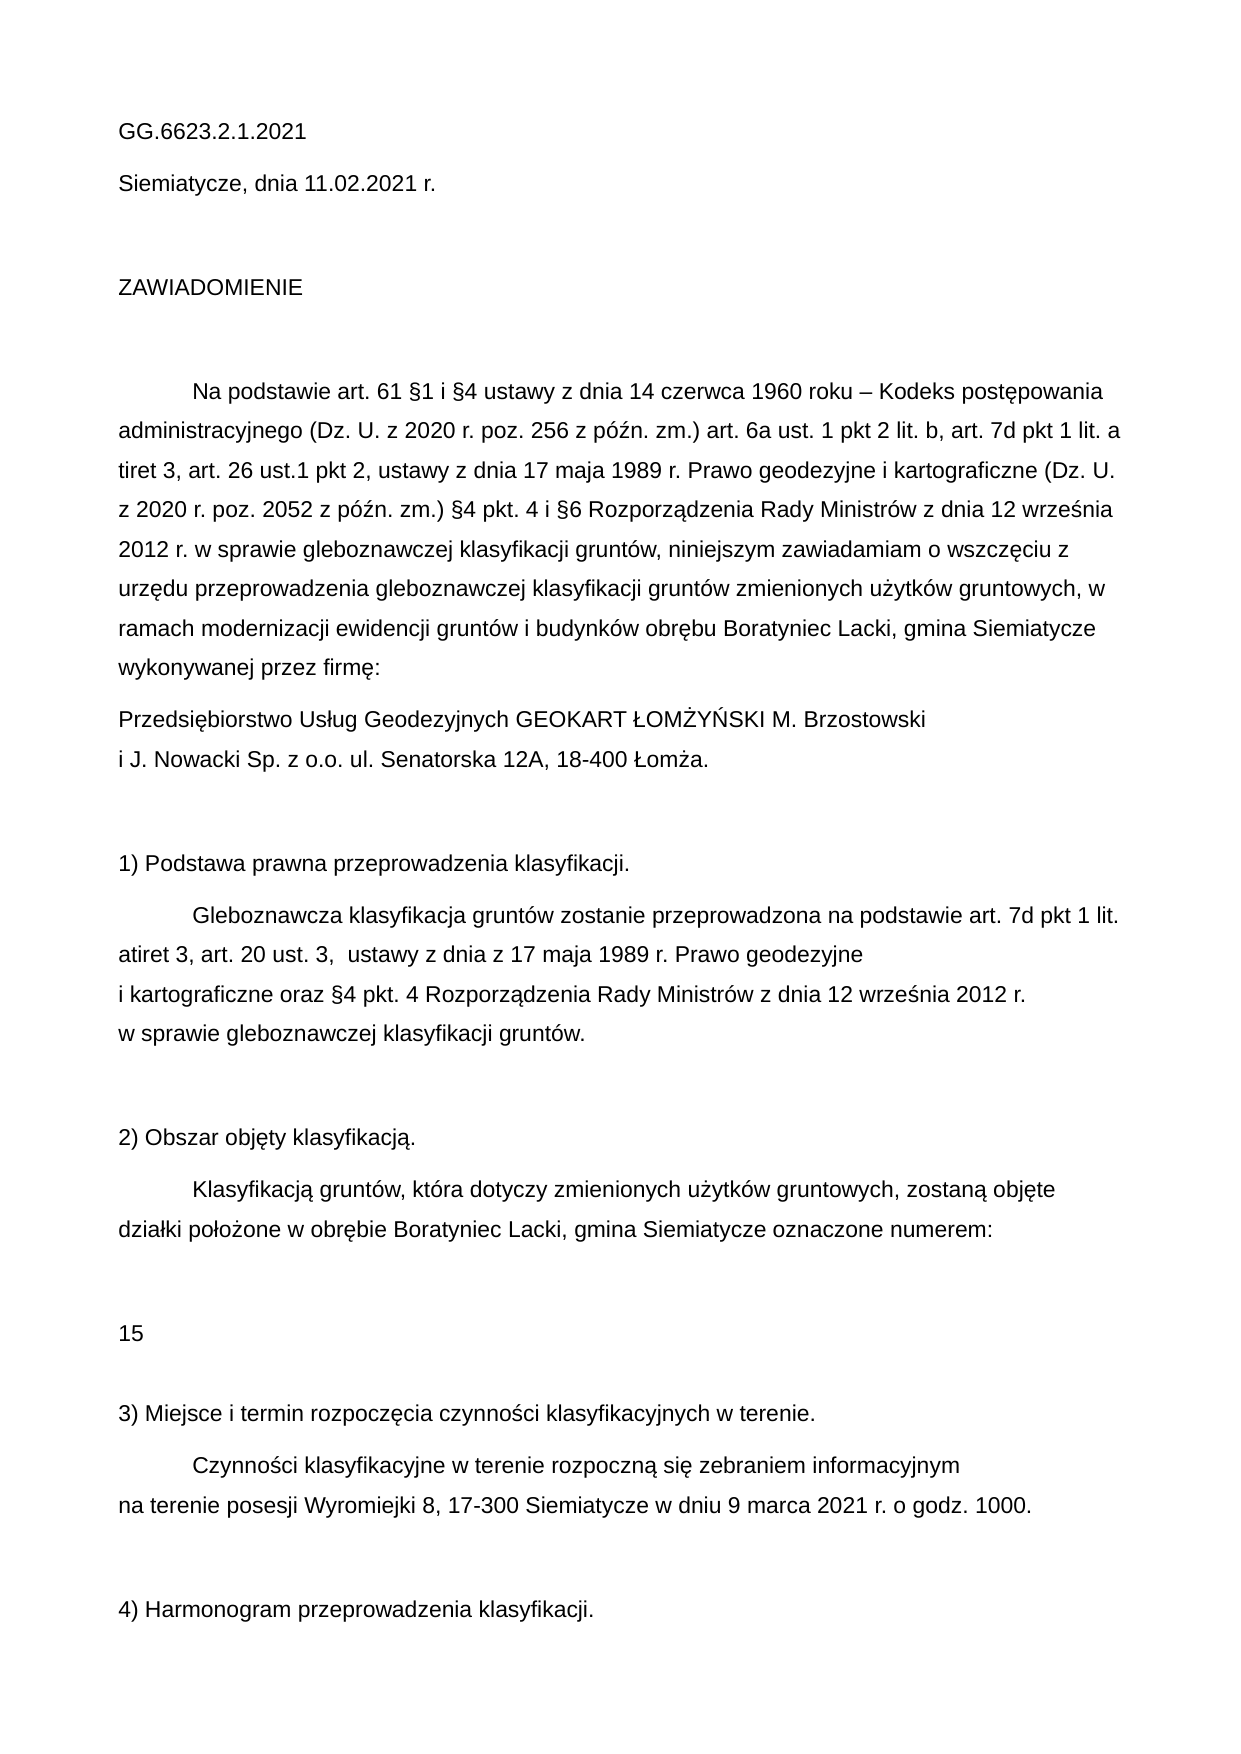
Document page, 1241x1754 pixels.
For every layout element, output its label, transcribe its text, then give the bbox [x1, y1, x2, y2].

text Siemiatycze, dnia 11.02.2021 r. [118, 170, 1122, 196]
text Czynności klasyfikacyjne w terenie rozpoczną się zebraniem informacyjnym na terenie posesji Wyromiejki 8, 17-300 Siemiatycze w dniu 9 marca 2021 r. o godz. 1000. [118, 1452, 1122, 1518]
text Przedsiębiorstwo Usług Geodezyjnych GEOKART ŁOMŻYŃSKI M. Brzostowski i J. Nowacki Sp. z o.o. ul. Senatorska 12A, 18-400 Łomża. [118, 706, 1122, 772]
text ZAWIADOMIENIE [118, 274, 1122, 300]
text Klasyfikacją gruntów, która dotyczy zmienionych użytków gruntowych, zostaną objęte działki położone w obrębie Boratyniec Lacki, gmina Siemiatycze oznaczone numerem: [118, 1176, 1122, 1242]
text GG.6623.2.1.2021 [118, 118, 1122, 144]
text 4) Harmonogram przeprowadzenia klasyfikacji. [118, 1596, 1122, 1622]
text Gleboznawcza klasyfikacja gruntów zostanie przeprowadzona na podstawie art. 7d pkt 1 lit. atiret 3, art. 20 ust. 3, ustawy z dnia z 17 maja 1989 r. Prawo geodezyjne i kartograficzne oraz §4 pkt. 4 Rozporządzenia Rady Ministrów z dnia 12 września 2012 r. w sprawie gleboznawczej klasyfikacji gruntów. [118, 902, 1122, 1047]
text 1) Podstawa prawna przeprowadzenia klasyfikacji. [118, 850, 1122, 876]
text 2) Obszar objęty klasyfikacją. [118, 1124, 1122, 1151]
text 15 [118, 1319, 1122, 1346]
text Na podstawie art. 61 §1 i §4 ustawy z dnia 14 czerwca 1960 roku – Kodeks postępowania administracyjnego (Dz. U. z 2020 r. poz. 256 z późn. zm.) art. 6a ust. 1 pkt 2 lit. b, art. 7d pkt 1 lit. a tiret 3, art. 26 ust.1 pkt 2, ustawy z dnia 17 maja 1989 r. Prawo geodezyjne i kartograficzne (Dz. U. z 2020 r. poz. 2052 z późn. zm.) §4 pkt. 4 i §6 Rozporządzenia Rady Ministrów z dnia 12 września 2012 r. w sprawie gleboznawczej klasyfikacji gruntów, niniejszym zawiadamiam o wszczęciu z urzędu przeprowadzenia gleboznawczej klasyfikacji gruntów zmienionych użytków gruntowych, w ramach modernizacji ewidencji gruntów i budynków obrębu Boratyniec Lacki, gmina Siemiatycze wykonywanej przez firmę: [118, 378, 1122, 681]
text 3) Miejsce i termin rozpoczęcia czynności klasyfikacyjnych w terenie. [118, 1400, 1122, 1427]
